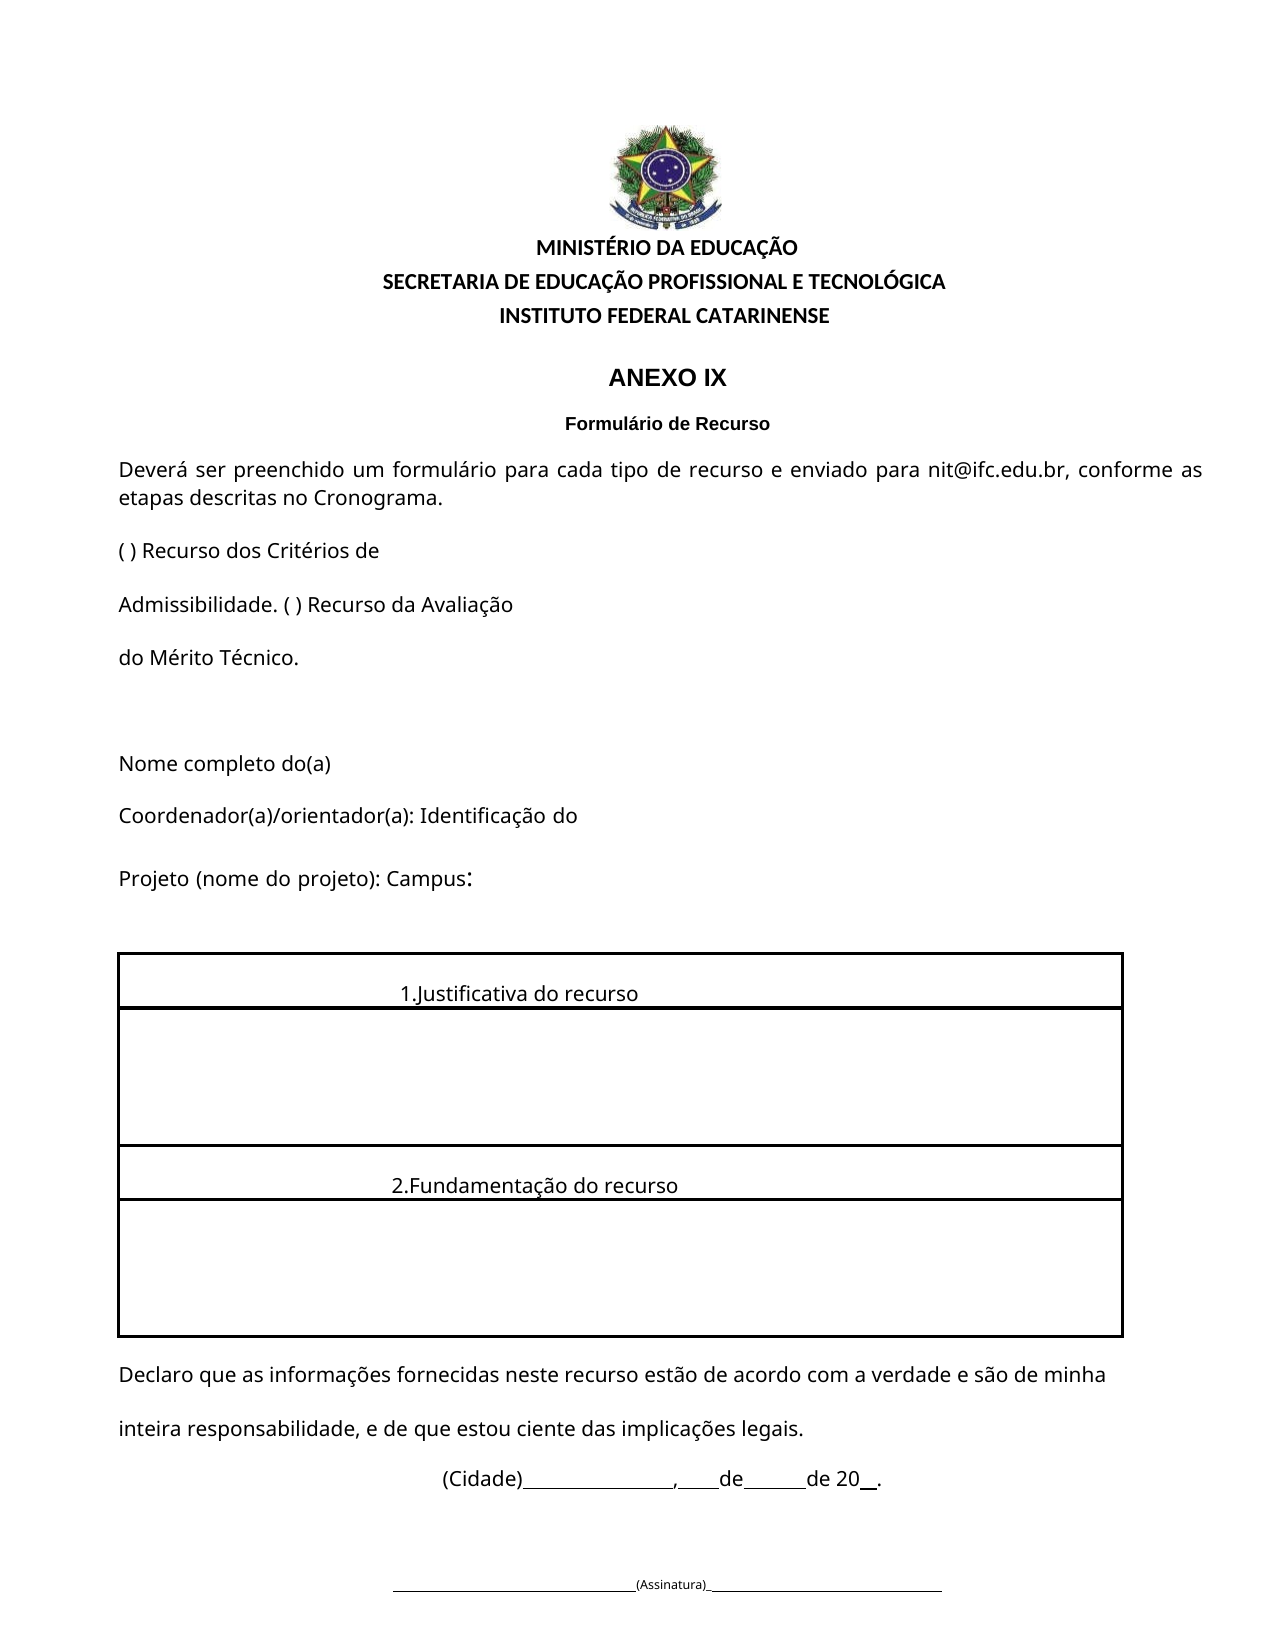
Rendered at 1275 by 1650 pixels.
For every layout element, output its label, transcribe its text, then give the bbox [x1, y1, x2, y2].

text Nome completo do(a) Coordenador(a)/orientador(a): Identificação do Projeto (nome do projeto): Campus: [118, 749, 602, 893]
text Declaro que as informações fornecidas neste recurso estão de acordo com a verdade e são de minha inteira responsabilidade, e de que estou ciente das implicações legais. [118, 1361, 1109, 1442]
table_cell [120, 1201, 1121, 1335]
table_cell 2.Fundamentação do recurso [120, 1147, 1121, 1197]
text MINISTÉRIO DA EDUCAÇÃO [382, 233, 951, 261]
text Deverá ser preenchido um formulário para cada tipo de recurso e enviado para nit@ifc.edu.br, conforme as etapas descritas no Cronograma. [118, 455, 1227, 512]
text (Assinatura)_ [108, 1576, 1227, 1593]
text ( ) Recurso dos Critérios de Admissibilidade. ( ) Recurso da Avaliação do Mérito Técnico. [118, 536, 532, 672]
text (Cidade) , de de 20 . [442, 1467, 1227, 1491]
table_header 1.Justificativa do recurso [120, 955, 1121, 1006]
title ANEXO IX [382, 363, 953, 392]
text Formulário de Recurso [382, 413, 953, 434]
text SECRETARIA DE EDUCAÇÃO PROFISSIONAL E TECNOLÓGICA INSTITUTO FEDERAL CATARINENSE [382, 267, 946, 329]
picture [609, 125, 722, 231]
table_cell [120, 1010, 1121, 1144]
